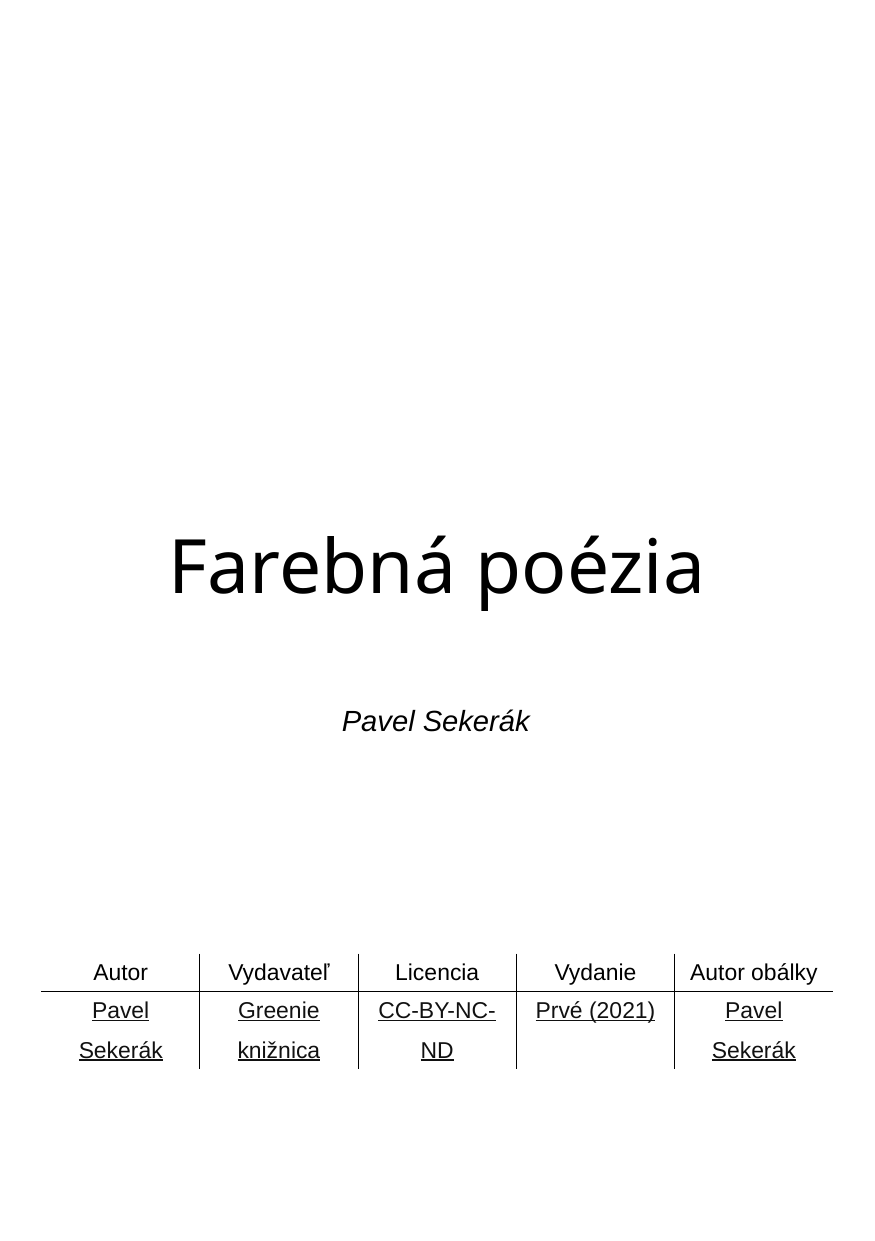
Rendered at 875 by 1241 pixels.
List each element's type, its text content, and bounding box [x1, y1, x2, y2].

table_header Autor [41, 954, 199, 991]
subtitle Pavel Sekerák [41, 704, 833, 738]
table_header Autor obálky [675, 954, 833, 991]
table_cell CC-BY-NC-ND [359, 992, 516, 1069]
subtitle Farebná poézia [41, 514, 833, 616]
table_header Vydavateľ [200, 954, 358, 991]
table_header Licencia [359, 954, 516, 991]
table_cell Pavel Sekerák [675, 992, 833, 1069]
table_cell Prvé (2021) [517, 992, 674, 1069]
table_header Vydanie [517, 954, 674, 991]
table_cell Pavel Sekerák [41, 992, 199, 1069]
table_cell Greenie knižnica [200, 992, 358, 1069]
